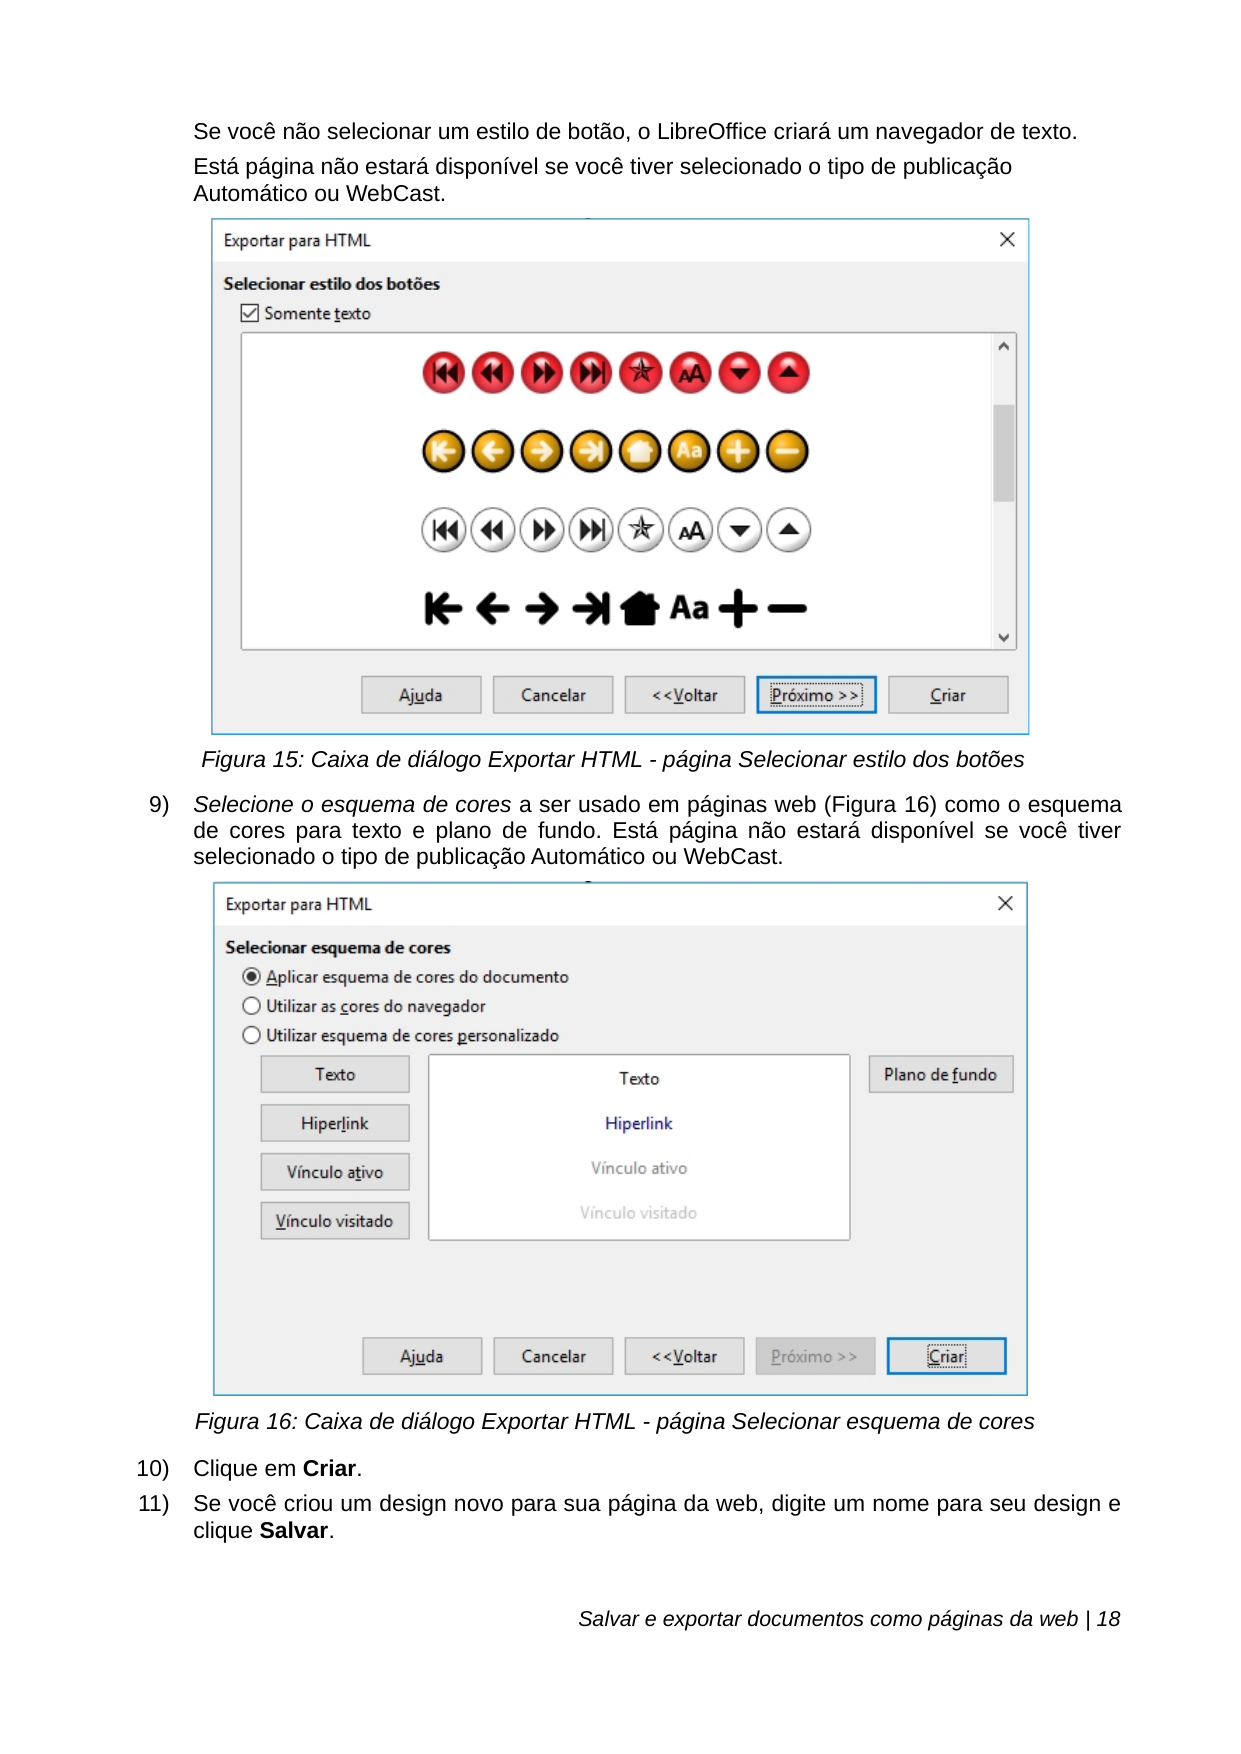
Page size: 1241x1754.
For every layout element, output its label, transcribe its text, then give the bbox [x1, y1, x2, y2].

list Está página não estará disponível se você tiver selecionado o tipo de publicação Automático ou WebCast. [193, 153, 1122, 206]
list Clique em Criar. [169, 1455, 1122, 1482]
text Figura 16: Caixa de diálogo Exportar HTML - página Selecionar esquema de cores [194, 1408, 1046, 1434]
list Se você não selecionar um estilo de botão, o LibreOffice criará um navegador de texto. [193, 118, 1122, 144]
picture [211, 218, 1030, 735]
list Se você criou um design novo para sua página da web, digite um nome para seu design e clique Salvar. [169, 1490, 1122, 1543]
text Figura 15: Caixa de diálogo Exportar HTML - página Selecionar estilo dos botões [201, 746, 1039, 772]
list Selecione o esquema de cores a ser usado em páginas web (Figura 16) como o esquema de cores para texto e plano de fundo. Está página não estará disponível se você tiver selecionado o tipo de publicação Automático ou WebCast. [169, 791, 1122, 869]
picture [212, 881, 1028, 1396]
